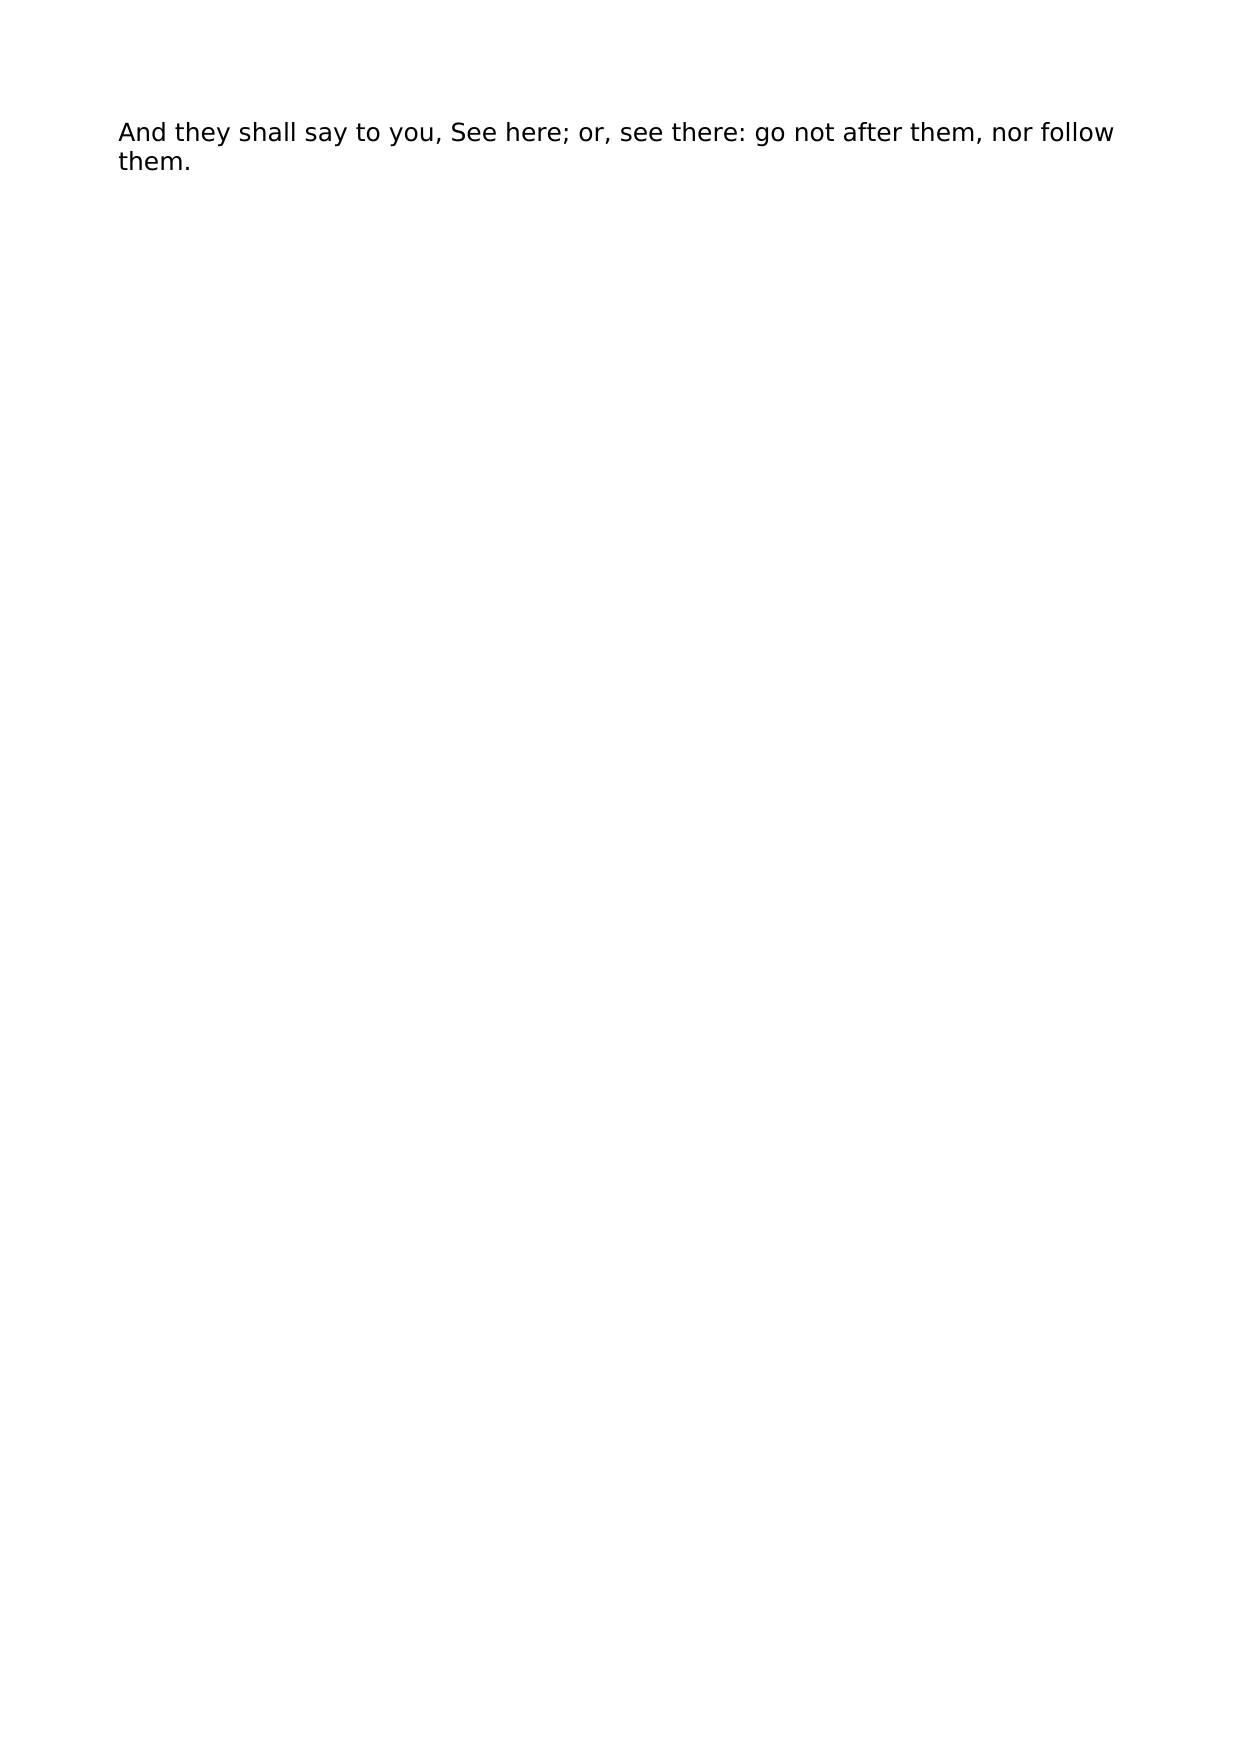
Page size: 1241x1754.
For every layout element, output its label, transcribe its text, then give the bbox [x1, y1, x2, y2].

text And they shall say to you, See here; or, see there: go not after them, nor follow them. [118, 118, 1122, 176]
